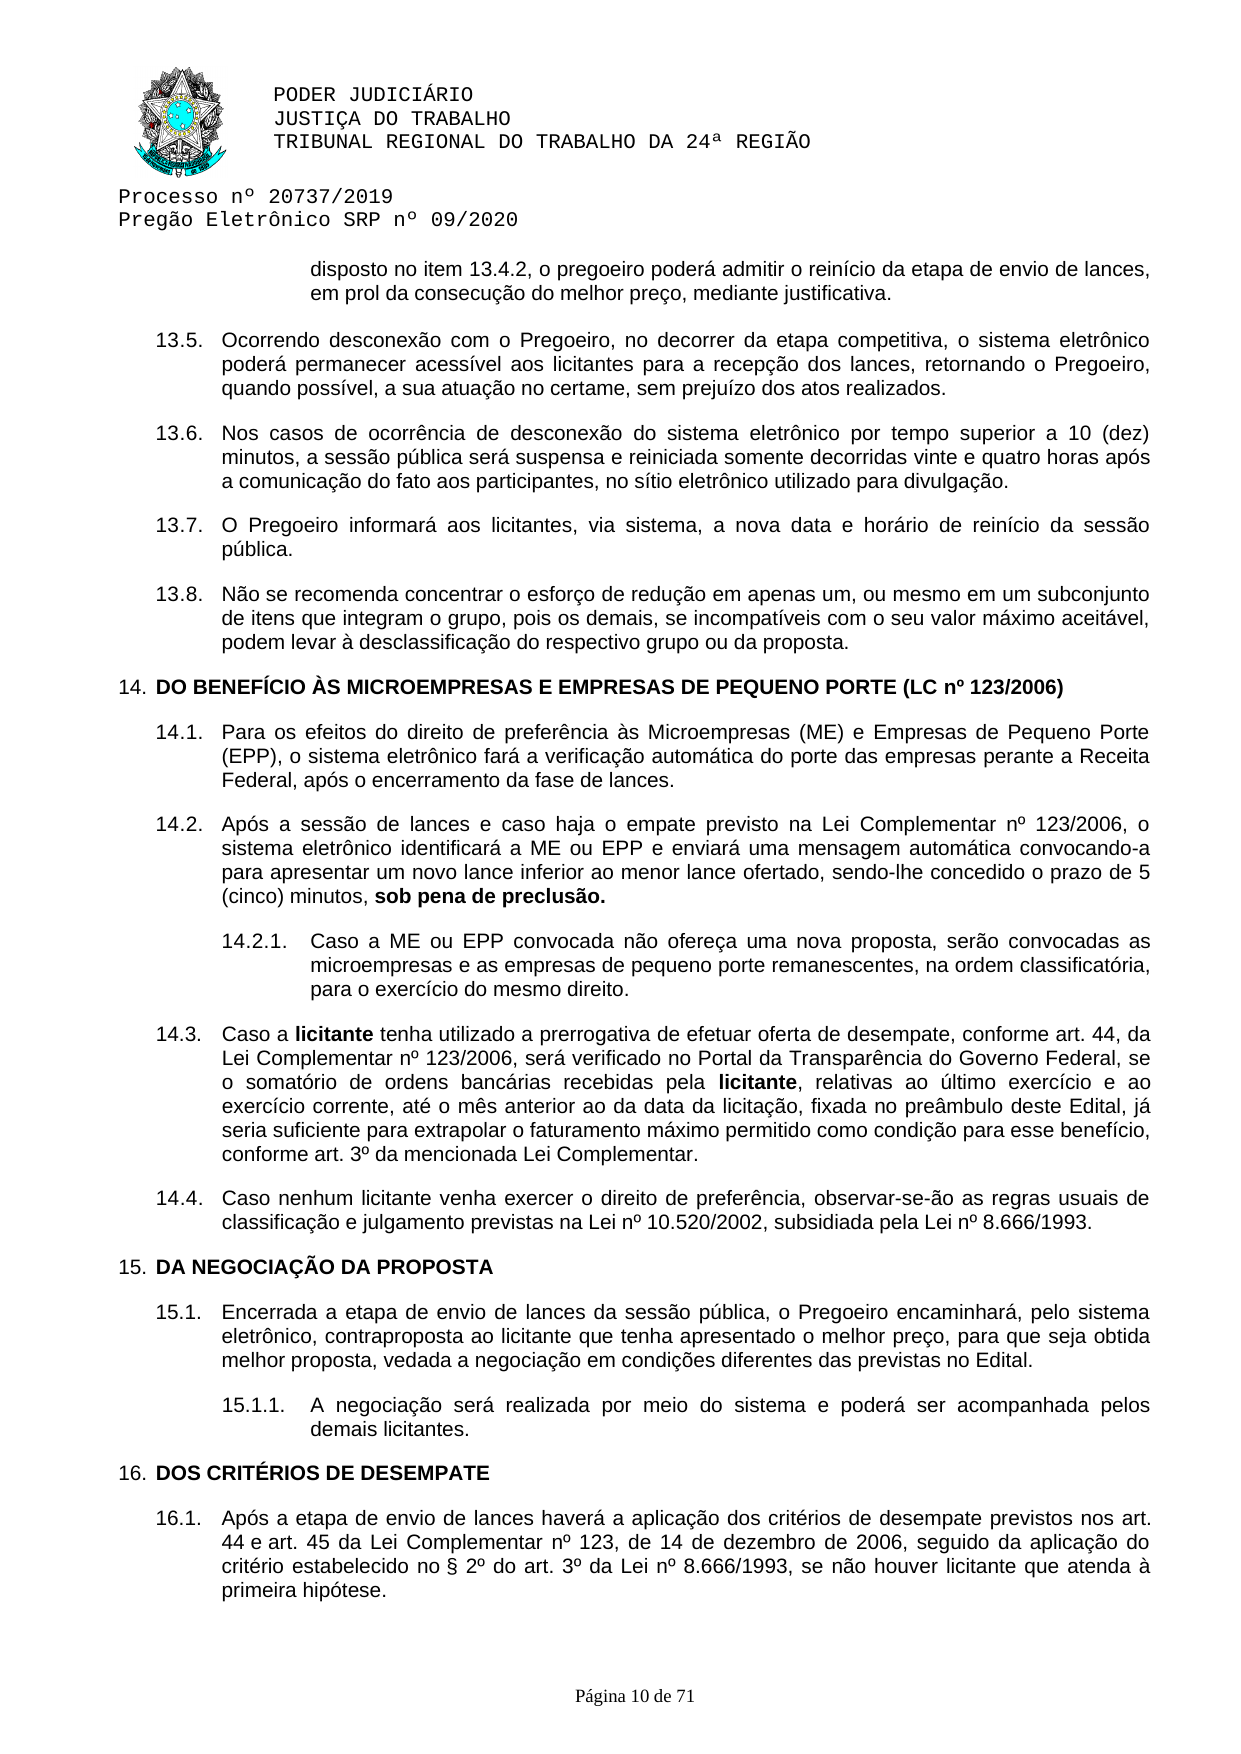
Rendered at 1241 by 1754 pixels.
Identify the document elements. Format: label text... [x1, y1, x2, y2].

list Após a etapa de envio de lances haverá a aplicação dos critérios de desempate previstos nos art. 44 e art. 45 da Lei Complementar nº 123, de 14 de dezembro de 2006, seguido da aplicação do critério estabelecido no § 2º do art. 3º da Lei nº 8.666/1993, se não houver licitante que atenda à primeira hipótese. [155, 1506, 1152, 1602]
list DA NEGOCIAÇÃO DA PROPOSTA [118, 1255, 1152, 1279]
list Após a sessão de lances e caso haja o empate previsto na Lei Complementar nº 123/2006, o sistema eletrônico identificará a ME ou EPP e enviará uma mensagem automática convocando-a para apresentar um novo lance inferior ao menor lance ofertado, sendo-lhe concedido o prazo de 5 (cinco) minutos, sob pena de preclusão. [155, 812, 1152, 908]
list do benefício às microempresas e EMPRESAs DE PEQUENO PORTE (Lc nº 123/2006) [118, 675, 1152, 699]
list Caso a ME ou EPP convocada não ofereça uma nova proposta, serão convocadas as microempresas e as empresas de pequeno porte remanescentes, na ordem classificatória, para o exercício do mesmo direito. [221, 929, 1152, 1001]
list Para os efeitos do direito de preferência às Microempresas (ME) e Empresas de Pequeno Porte (EPP), o sistema eletrônico fará a verificação automática do porte das empresas perante a Receita Federal, após o encerramento da fase de lances. [155, 719, 1152, 791]
list Caso nenhum licitante venha exercer o direito de preferência, observar-se-ão as regras usuais de classificação e julgamento previstas na Lei nº 10.520/2002, subsidiada pela Lei nº 8.666/1993. [156, 1186, 1152, 1234]
list Caso a licitante tenha utilizado a prerrogativa de efetuar oferta de desempate, conforme art. 44, da Lei Complementar nº 123/2006, será verificado no Portal da Transparência do Governo Federal, se o somatório de ordens bancárias recebidas pela licitante, relativas ao último exercício e ao exercício corrente, até o mês anterior ao da data da licitação, fixada no preâmbulo deste Edital, já seria suficiente para extrapolar o faturamento máximo permitido como condição para esse benefício, conforme art. 3º da mencionada Lei Complementar. [156, 1022, 1152, 1165]
list disposto no item 13.4.2, o pregoeiro poderá admitir o reinício da etapa de envio de lances, em prol da consecução do melhor preço, mediante justificativa. [221, 257, 1152, 305]
list Encerrada a etapa de envio de lances da sessão pública, o Pregoeiro encaminhará, pelo sistema eletrônico, contraproposta ao licitante que tenha apresentado o melhor preço, para que seja obtida melhor proposta, vedada a negociação em condições diferentes das previstas no Edital. [155, 1300, 1152, 1372]
list Não se recomenda concentrar o esforço de redução em apenas um, ou mesmo em um subconjunto de itens que integram o grupo, pois os demais, se incompatíveis com o seu valor máximo aceitável, podem levar à desclassificação do respectivo grupo ou da proposta. [155, 582, 1152, 654]
picture [133, 66, 228, 178]
list A negociação será realizada por meio do sistema e poderá ser acompanhada pelos demais licitantes. [222, 1392, 1152, 1440]
list Nos casos de ocorrência de desconexão do sistema eletrônico por tempo superior a 10 (dez) minutos, a sessão pública será suspensa e reiniciada somente decorridas vinte e quatro horas após a comunicação do fato aos participantes, no sítio eletrônico utilizado para divulgação. [155, 421, 1152, 492]
list DOS CRITÉRIOS DE DESEMPATE [118, 1461, 1152, 1485]
list O Pregoeiro informará aos licitantes, via sistema, a nova data e horário de reinício da sessão pública. [155, 513, 1152, 561]
list Ocorrendo desconexão com o Pregoeiro, no decorrer da etapa competitiva, o sistema eletrônico poderá permanecer acessível aos licitantes para a recepção dos lances, retornando o Pregoeiro, quando possível, a sua atuação no certame, sem prejuízo dos atos realizados. [155, 328, 1152, 400]
